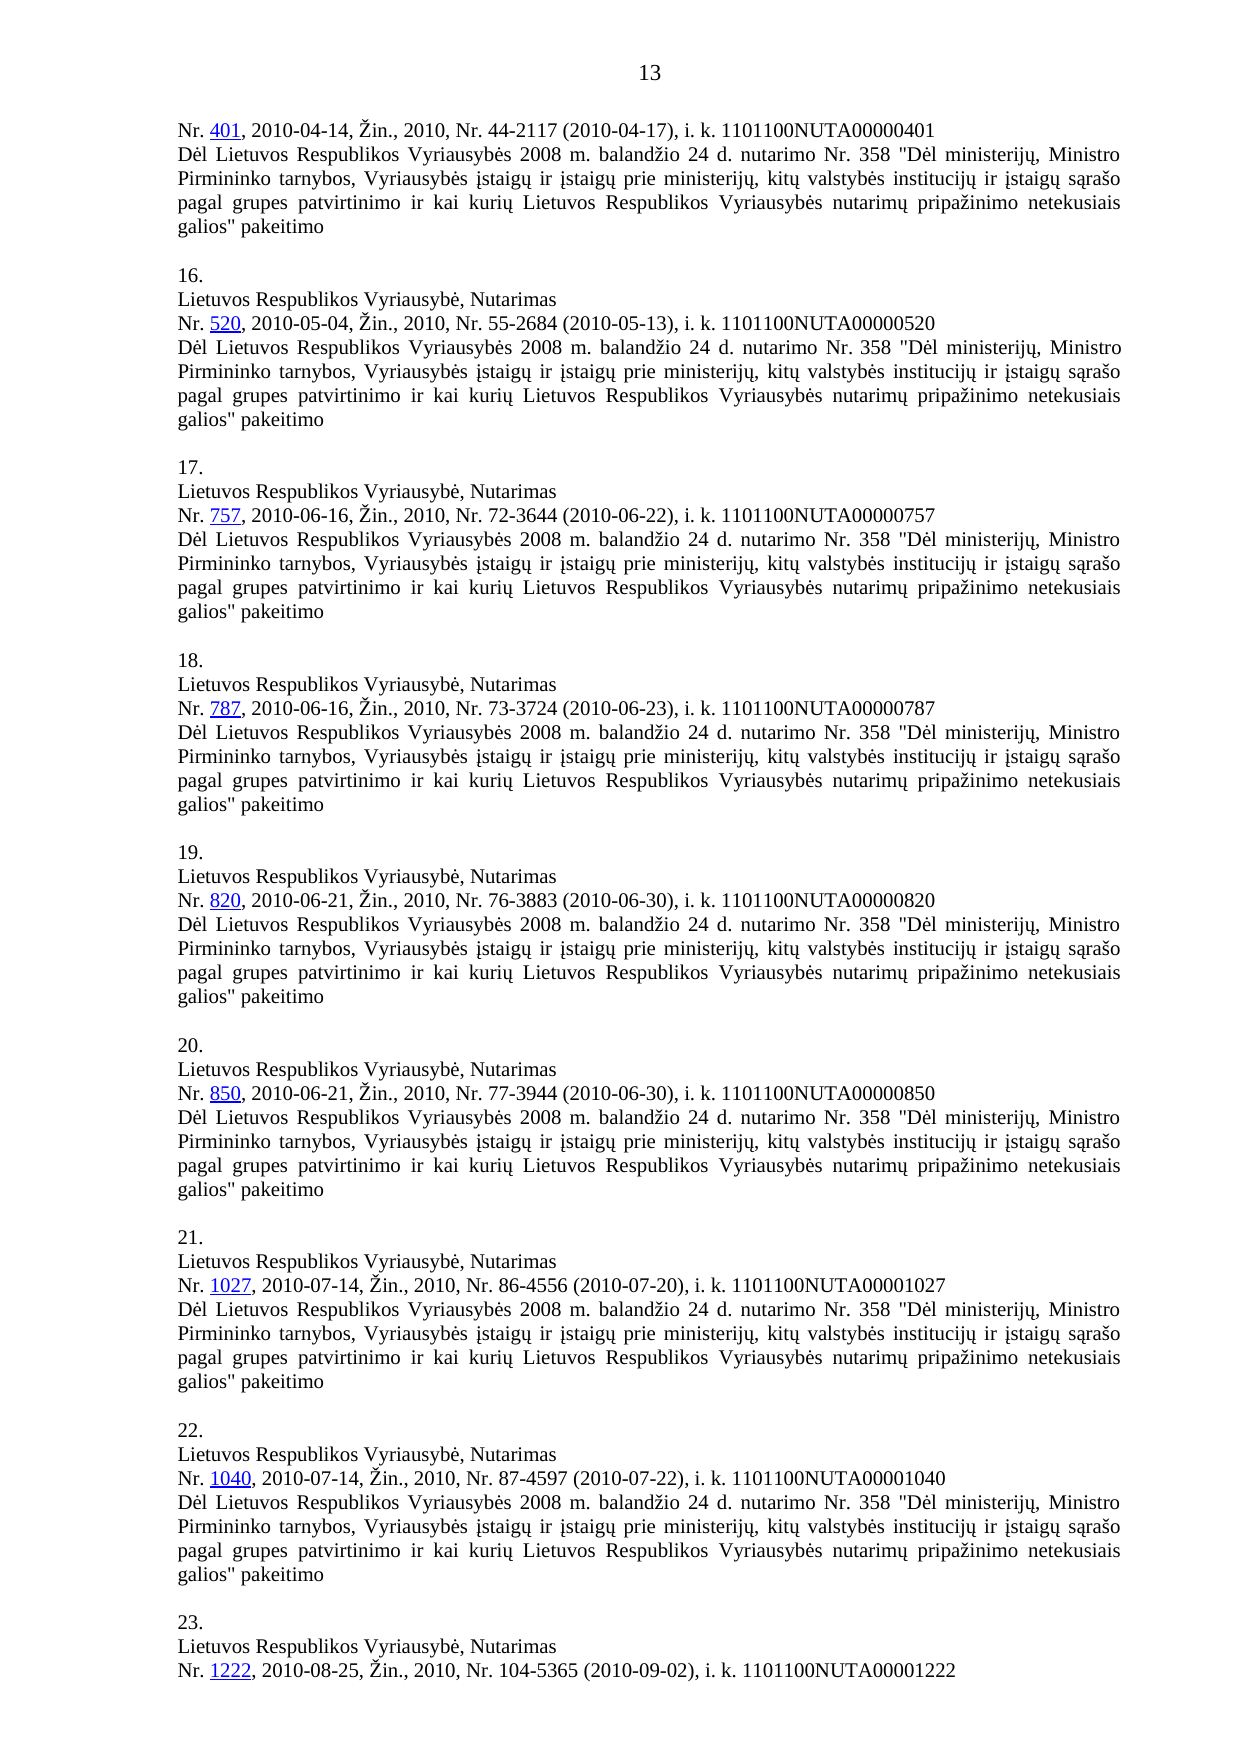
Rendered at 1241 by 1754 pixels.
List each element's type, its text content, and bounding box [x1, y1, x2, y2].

text Lietuvos Respublikos Vyriausybė, Nutarimas [177, 1442, 1122, 1466]
text Nr. 757, 2010-06-16, Žin., 2010, Nr. 72-3644 (2010-06-22), i. k. 1101100NUTA00000757 [177, 503, 1122, 527]
text 20. [177, 1032, 1122, 1057]
text Nr. 520, 2010-05-04, Žin., 2010, Nr. 55-2684 (2010-05-13), i. k. 1101100NUTA00000520 [177, 311, 1122, 335]
text Lietuvos Respublikos Vyriausybė, Nutarimas [177, 1634, 1122, 1658]
text 18. [177, 647, 1122, 672]
text Nr. 820, 2010-06-21, Žin., 2010, Nr. 76-3883 (2010-06-30), i. k. 1101100NUTA00000820 [177, 888, 1122, 912]
text Dėl Lietuvos Respublikos Vyriausybės 2008 m. balandžio 24 d. nutarimo Nr. 358 "Dėl ministerijų, Ministro Pirmininko tarnybos, Vyriausybės įstaigų ir įstaigų prie ministerijų, kitų valstybės institucijų ir įstaigų sąrašo pagal grupes patvirtinimo ir kai kurių Lietuvos Respublikos Vyriausybės nutarimų pripažinimo netekusiais galios" pakeitimo [177, 1490, 1122, 1586]
text Lietuvos Respublikos Vyriausybė, Nutarimas [177, 287, 1122, 311]
text Dėl Lietuvos Respublikos Vyriausybės 2008 m. balandžio 24 d. nutarimo Nr. 358 "Dėl ministerijų, Ministro Pirmininko tarnybos, Vyriausybės įstaigų ir įstaigų prie ministerijų, kitų valstybės institucijų ir įstaigų sąrašo pagal grupes patvirtinimo ir kai kurių Lietuvos Respublikos Vyriausybės nutarimų pripažinimo netekusiais galios" pakeitimo [177, 527, 1122, 623]
text Lietuvos Respublikos Vyriausybė, Nutarimas [177, 864, 1122, 888]
text Dėl Lietuvos Respublikos Vyriausybės 2008 m. balandžio 24 d. nutarimo Nr. 358 "Dėl ministerijų, Ministro Pirmininko tarnybos, Vyriausybės įstaigų ir įstaigų prie ministerijų, kitų valstybės institucijų ir įstaigų sąrašo pagal grupes patvirtinimo ir kai kurių Lietuvos Respublikos Vyriausybės nutarimų pripažinimo netekusiais galios" pakeitimo [177, 335, 1122, 431]
text 23. [177, 1610, 1122, 1634]
text Lietuvos Respublikos Vyriausybė, Nutarimas [177, 1249, 1122, 1273]
text 16. [177, 262, 1122, 287]
text 19. [177, 840, 1122, 864]
text Lietuvos Respublikos Vyriausybė, Nutarimas [177, 479, 1122, 503]
text Lietuvos Respublikos Vyriausybė, Nutarimas [177, 672, 1122, 696]
text 17. [177, 455, 1122, 479]
text Dėl Lietuvos Respublikos Vyriausybės 2008 m. balandžio 24 d. nutarimo Nr. 358 "Dėl ministerijų, Ministro Pirmininko tarnybos, Vyriausybės įstaigų ir įstaigų prie ministerijų, kitų valstybės institucijų ir įstaigų sąrašo pagal grupes patvirtinimo ir kai kurių Lietuvos Respublikos Vyriausybės nutarimų pripažinimo netekusiais galios" pakeitimo [177, 912, 1122, 1008]
text Nr. 850, 2010-06-21, Žin., 2010, Nr. 77-3944 (2010-06-30), i. k. 1101100NUTA00000850 [177, 1081, 1122, 1105]
text 22. [177, 1417, 1122, 1442]
text Nr. 1027, 2010-07-14, Žin., 2010, Nr. 86-4556 (2010-07-20), i. k. 1101100NUTA00001027 [177, 1273, 1122, 1297]
text 21. [177, 1225, 1122, 1249]
text Lietuvos Respublikos Vyriausybė, Nutarimas [177, 1057, 1122, 1081]
text Nr. 787, 2010-06-16, Žin., 2010, Nr. 73-3724 (2010-06-23), i. k. 1101100NUTA00000787 [177, 696, 1122, 720]
text Nr. 1040, 2010-07-14, Žin., 2010, Nr. 87-4597 (2010-07-22), i. k. 1101100NUTA00001040 [177, 1466, 1122, 1490]
text Dėl Lietuvos Respublikos Vyriausybės 2008 m. balandžio 24 d. nutarimo Nr. 358 "Dėl ministerijų, Ministro Pirmininko tarnybos, Vyriausybės įstaigų ir įstaigų prie ministerijų, kitų valstybės institucijų ir įstaigų sąrašo pagal grupes patvirtinimo ir kai kurių Lietuvos Respublikos Vyriausybės nutarimų pripažinimo netekusiais galios" pakeitimo [177, 142, 1122, 238]
text Nr. 1222, 2010-08-25, Žin., 2010, Nr. 104-5365 (2010-09-02), i. k. 1101100NUTA00001222 [177, 1658, 1122, 1682]
text Dėl Lietuvos Respublikos Vyriausybės 2008 m. balandžio 24 d. nutarimo Nr. 358 "Dėl ministerijų, Ministro Pirmininko tarnybos, Vyriausybės įstaigų ir įstaigų prie ministerijų, kitų valstybės institucijų ir įstaigų sąrašo pagal grupes patvirtinimo ir kai kurių Lietuvos Respublikos Vyriausybės nutarimų pripažinimo netekusiais galios" pakeitimo [177, 720, 1122, 816]
text Nr. 401, 2010-04-14, Žin., 2010, Nr. 44-2117 (2010-04-17), i. k. 1101100NUTA00000401 [177, 118, 1122, 142]
text Dėl Lietuvos Respublikos Vyriausybės 2008 m. balandžio 24 d. nutarimo Nr. 358 "Dėl ministerijų, Ministro Pirmininko tarnybos, Vyriausybės įstaigų ir įstaigų prie ministerijų, kitų valstybės institucijų ir įstaigų sąrašo pagal grupes patvirtinimo ir kai kurių Lietuvos Respublikos Vyriausybės nutarimų pripažinimo netekusiais galios" pakeitimo [177, 1105, 1122, 1201]
text Dėl Lietuvos Respublikos Vyriausybės 2008 m. balandžio 24 d. nutarimo Nr. 358 "Dėl ministerijų, Ministro Pirmininko tarnybos, Vyriausybės įstaigų ir įstaigų prie ministerijų, kitų valstybės institucijų ir įstaigų sąrašo pagal grupes patvirtinimo ir kai kurių Lietuvos Respublikos Vyriausybės nutarimų pripažinimo netekusiais galios" pakeitimo [177, 1297, 1122, 1393]
